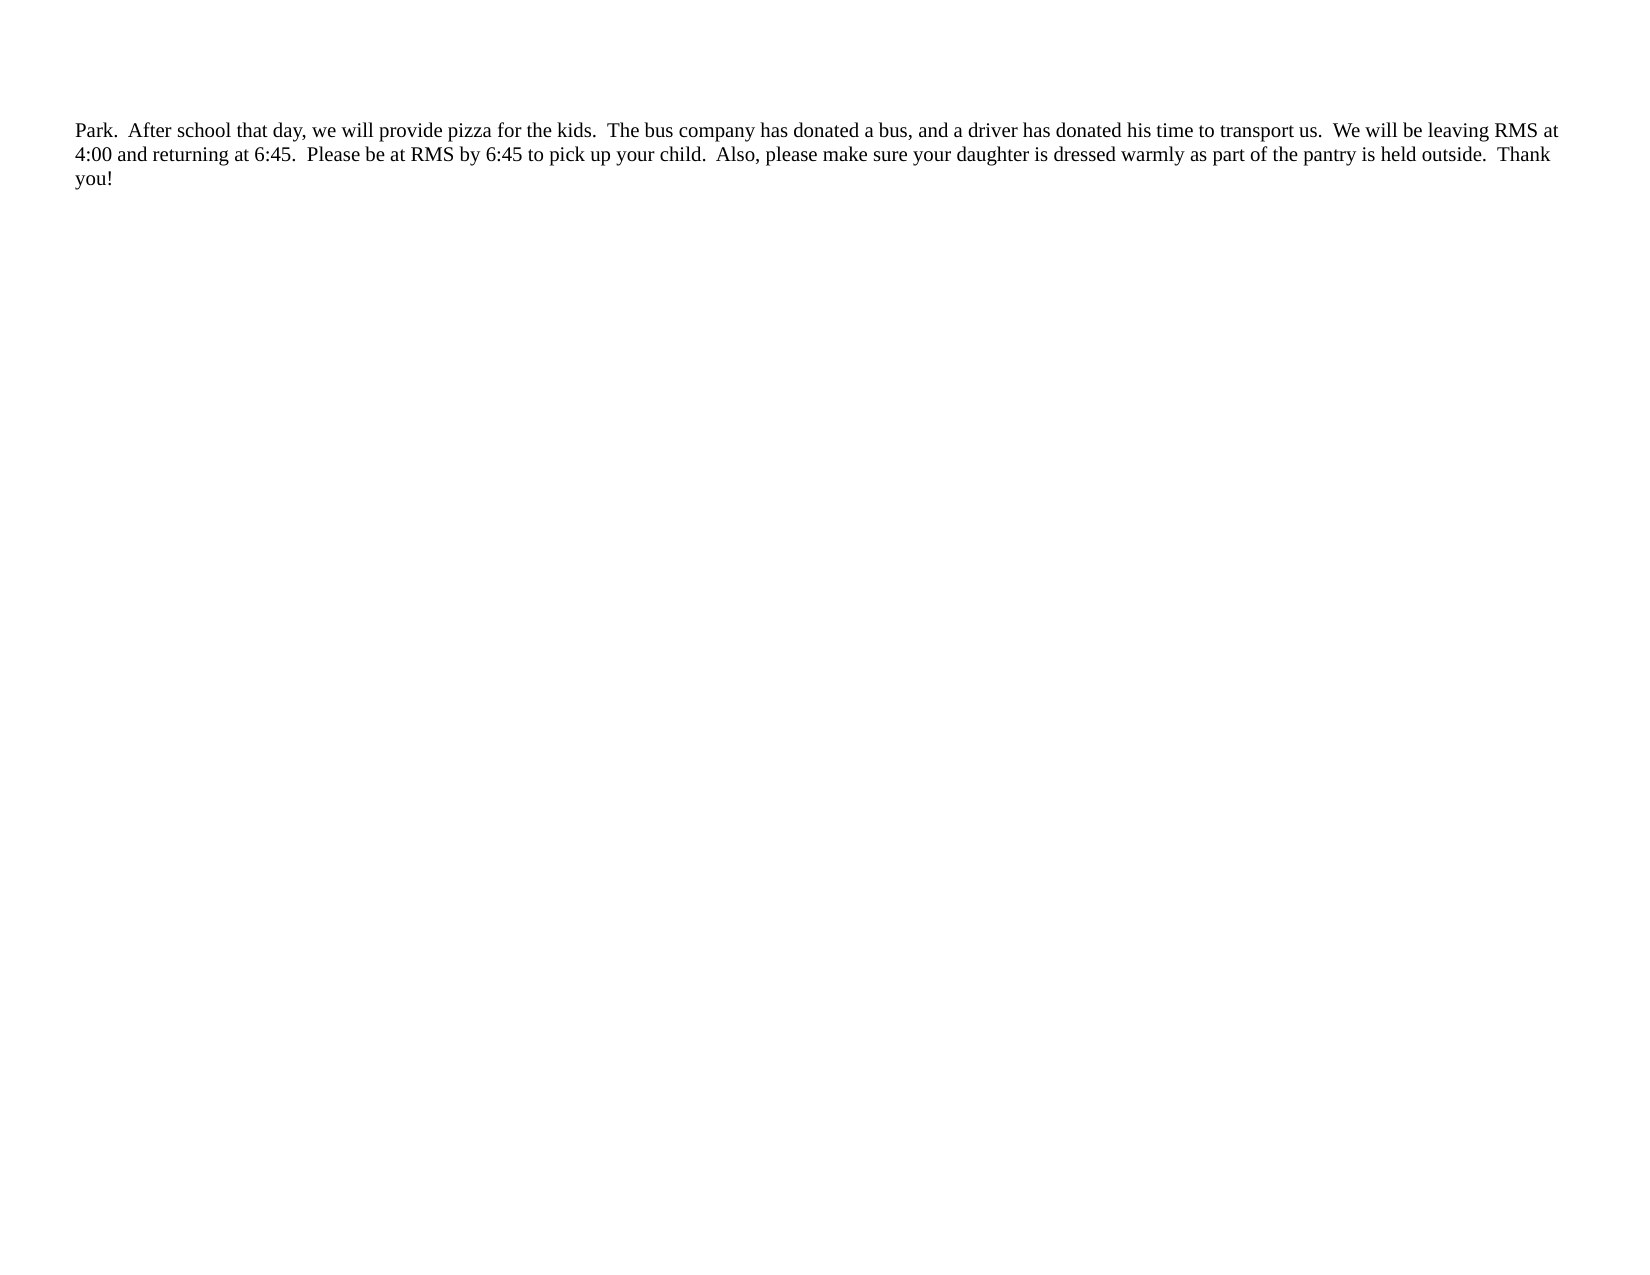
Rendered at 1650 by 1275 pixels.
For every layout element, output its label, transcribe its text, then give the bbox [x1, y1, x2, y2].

text Park. After school that day, we will provide pizza for the kids. The bus company has donated a bus, and a driver has donated his time to transport us. We will be leaving RMS at 4:00 and returning at 6:45. Please be at RMS by 6:45 to pick up your child. Also, please make sure your daughter is dressed warmly as part of the pantry is held outside. Thank you! [75, 118, 1566, 190]
